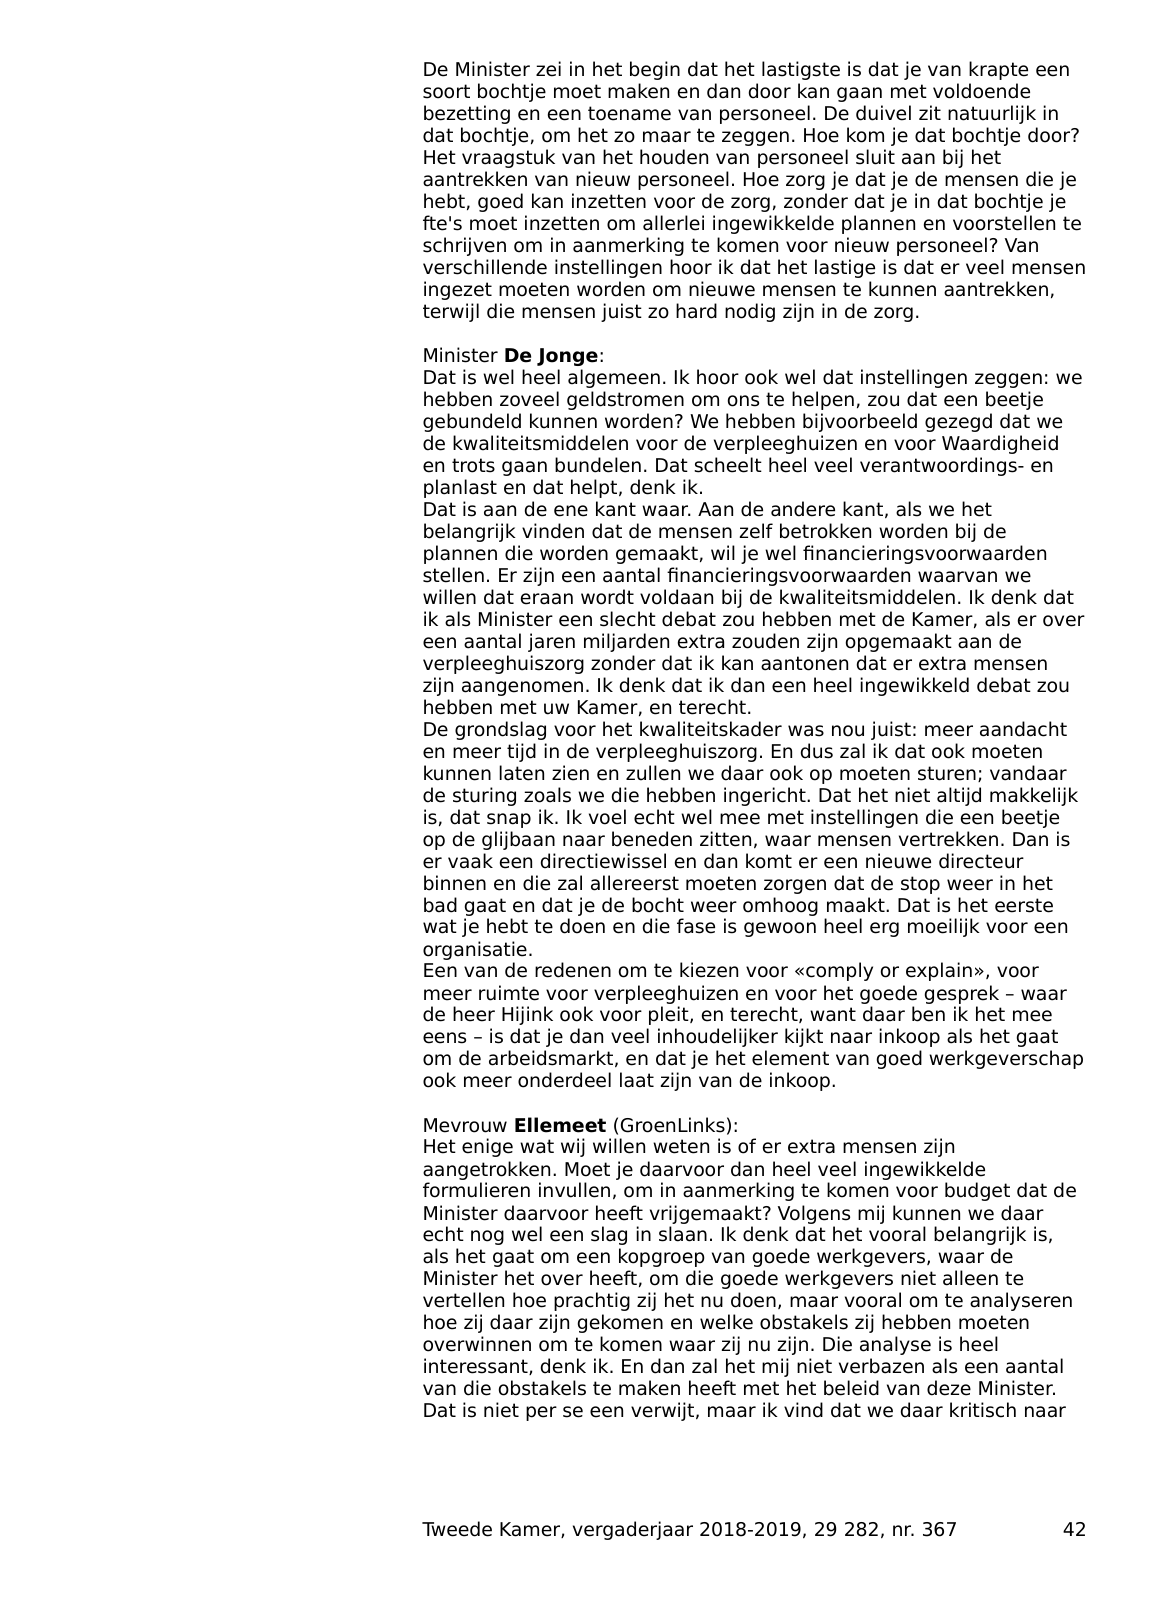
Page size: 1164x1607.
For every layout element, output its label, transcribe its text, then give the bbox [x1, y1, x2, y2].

text Een van de redenen om te kiezen voor «comply or explain», voor meer ruimte voor verpleeghuizen en voor het goede gesprek – waar de heer Hijink ook voor pleit, en terecht, want daar ben ik het mee eens – is dat je dan veel inhoudelijker kijkt naar inkoop als het gaat om de arbeidsmarkt, en dat je het element van goed werkgeverschap ook meer onderdeel laat zijn van de inkoop. [422, 960, 1087, 1092]
text Mevrouw Ellemeet (GroenLinks): [422, 1114, 1087, 1136]
text Minister De Jonge: [422, 345, 1087, 367]
text Dat is wel heel algemeen. Ik hoor ook wel dat instellingen zeggen: we hebben zoveel geldstromen om ons te helpen, zou dat een beetje gebundeld kunnen worden? We hebben bijvoorbeeld gezegd dat we de kwaliteitsmiddelen voor de verpleeghuizen en voor Waardigheid en trots gaan bundelen. Dat scheelt heel veel verantwoordings- en planlast en dat helpt, denk ik. [422, 367, 1087, 499]
text De grondslag voor het kwaliteitskader was nou juist: meer aandacht en meer tijd in de verpleeghuiszorg. En dus zal ik dat ook moeten kunnen laten zien en zullen we daar ook op moeten sturen; vandaar de sturing zoals we die hebben ingericht. Dat het niet altijd makkelijk is, dat snap ik. Ik voel echt wel mee met instellingen die een beetje op de glijbaan naar beneden zitten, waar mensen vertrekken. Dan is er vaak een directiewissel en dan komt er een nieuwe directeur binnen en die zal allereerst moeten zorgen dat de stop weer in het bad gaat en dat je de bocht weer omhoog maakt. Dat is het eerste wat je hebt te doen en die fase is gewoon heel erg moeilijk voor een organisatie. [422, 719, 1087, 960]
text Dat is aan de ene kant waar. Aan de andere kant, als we het belangrijk vinden dat de mensen zelf betrokken worden bij de plannen die worden gemaakt, wil je wel financieringsvoorwaarden stellen. Er zijn een aantal financieringsvoorwaarden waarvan we willen dat eraan wordt voldaan bij de kwaliteitsmiddelen. Ik denk dat ik als Minister een slecht debat zou hebben met de Kamer, als er over een aantal jaren miljarden extra zouden zijn opgemaakt aan de verpleeghuiszorg zonder dat ik kan aantonen dat er extra mensen zijn aangenomen. Ik denk dat ik dan een heel ingewikkeld debat zou hebben met uw Kamer, en terecht. [422, 499, 1087, 719]
text De Minister zei in het begin dat het lastigste is dat je van krapte een soort bochtje moet maken en dan door kan gaan met voldoende bezetting en een toename van personeel. De duivel zit natuurlijk in dat bochtje, om het zo maar te zeggen. Hoe kom je dat bochtje door? Het vraagstuk van het houden van personeel sluit aan bij het aantrekken van nieuw personeel. Hoe zorg je dat je de mensen die je hebt, goed kan inzetten voor de zorg, zonder dat je in dat bochtje je fte's moet inzetten om allerlei ingewikkelde plannen en voorstellen te schrijven om in aanmerking te komen voor nieuw personeel? Van verschillende instellingen hoor ik dat het lastige is dat er veel mensen ingezet moeten worden om nieuwe mensen te kunnen aantrekken, terwijl die mensen juist zo hard nodig zijn in de zorg. [422, 59, 1087, 323]
text Het enige wat wij willen weten is of er extra mensen zijn aangetrokken. Moet je daarvoor dan heel veel ingewikkelde formulieren invullen, om in aanmerking te komen voor budget dat de Minister daarvoor heeft vrijgemaakt? Volgens mij kunnen we daar echt nog wel een slag in slaan. Ik denk dat het vooral belangrijk is, als het gaat om een kopgroep van goede werkgevers, waar de Minister het over heeft, om die goede werkgevers niet alleen te vertellen hoe prachtig zij het nu doen, maar vooral om te analyseren hoe zij daar zijn gekomen en welke obstakels zij hebben moeten overwinnen om te komen waar zij nu zijn. Die analyse is heel interessant, denk ik. En dan zal het mij niet verbazen als een aantal van die obstakels te maken heeft met het beleid van deze Minister. Dat is niet per se een verwijt, maar ik vind dat we daar kritisch naar [422, 1136, 1087, 1422]
